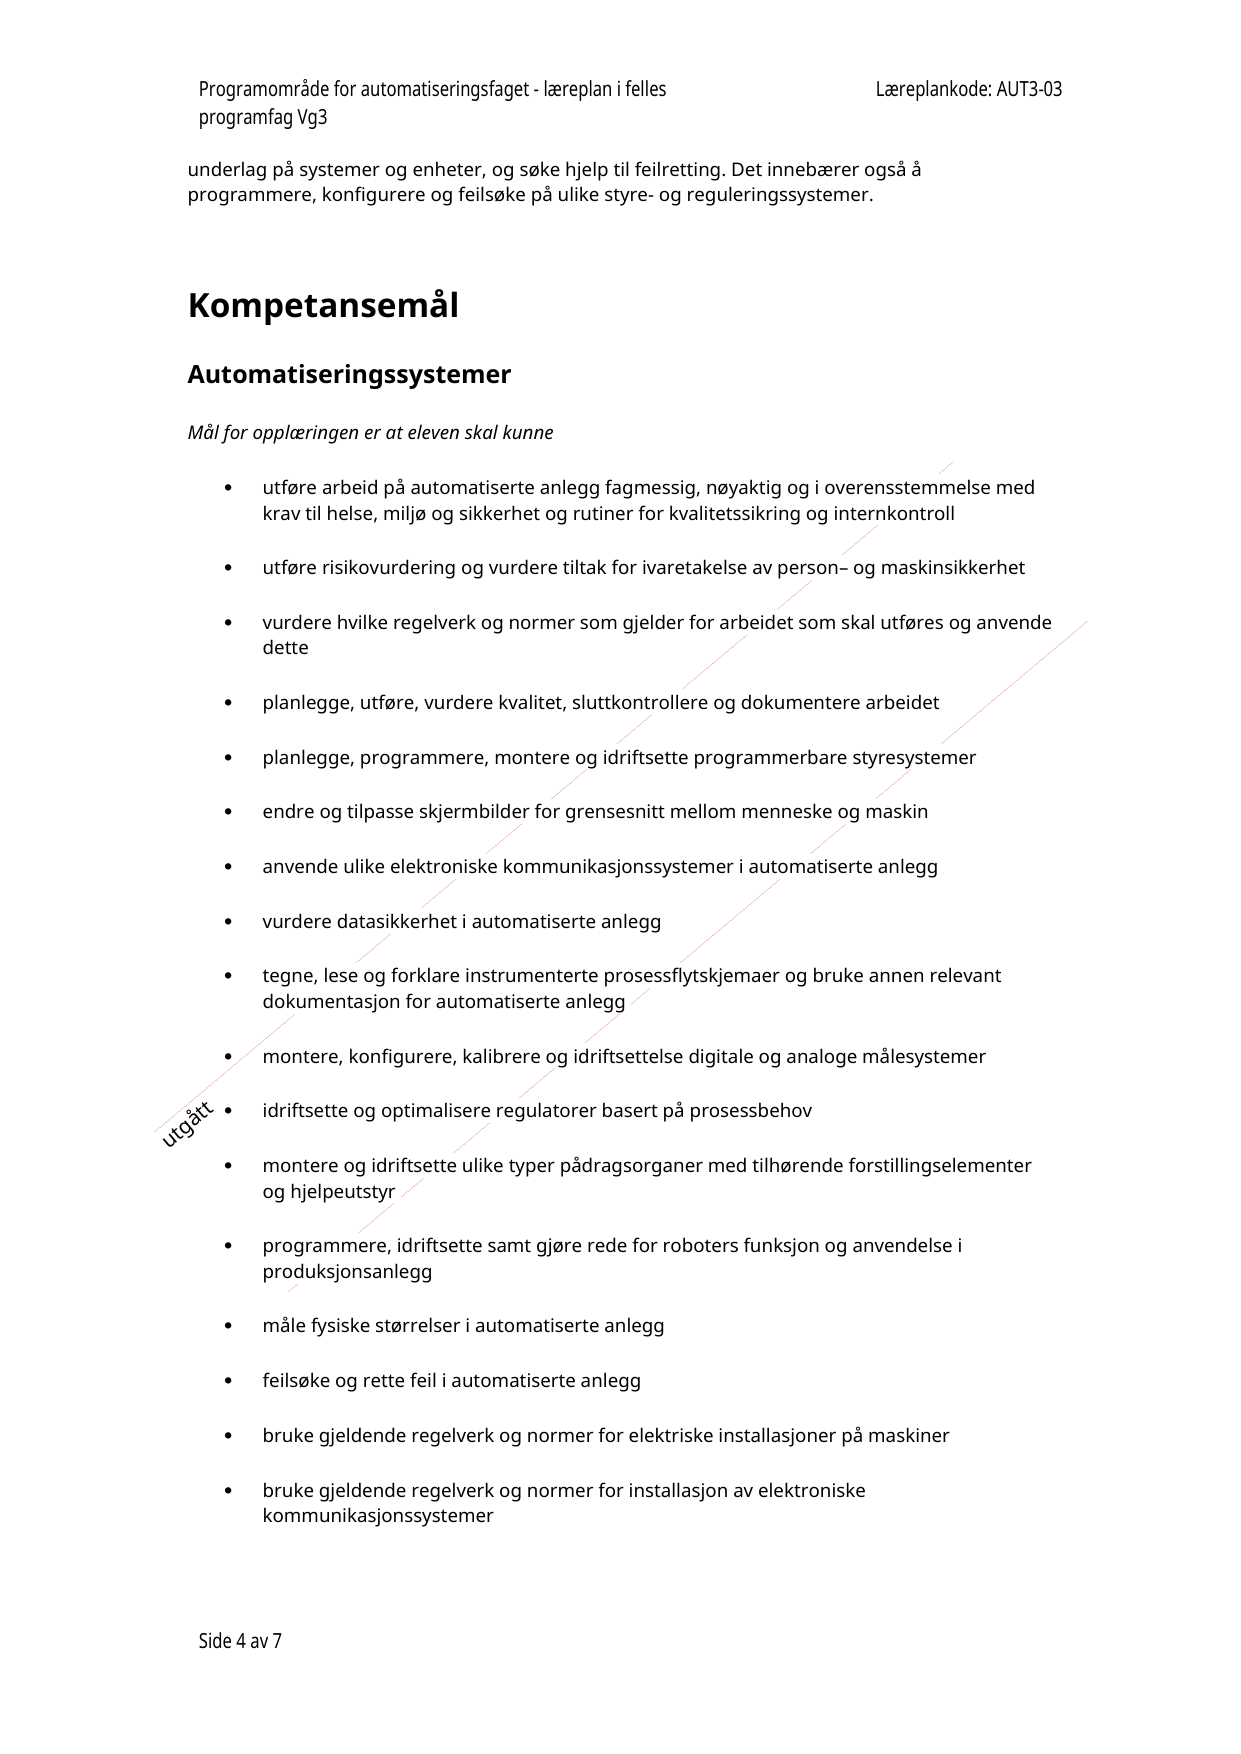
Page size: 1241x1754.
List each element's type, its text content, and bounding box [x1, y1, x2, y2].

list endre og tilpasse skjermbilder for grensesnitt mellom menneske og maskin [934, 799, 1053, 824]
list måle fysiske størrelser i automatiserte anlegg [670, 1313, 1053, 1338]
list utføre risikovurdering og vurdere tiltak for ivaretakelse av person– og maskinsikkerhet [843, 554, 1053, 580]
list bruke gjeldende regelverk og normer for installasjon av elektroniske kommunikasjonssystemer [225, 1477, 1053, 1528]
list vurdere hvilke regelverk og normer som gjelder for arbeidet som skal utføres og anvende dette [314, 635, 745, 660]
list vurdere datasikkerhet i automatiserte anlegg [716, 908, 1053, 934]
list bruke gjeldende regelverk og normer for elektriske installasjoner på maskiner [955, 1422, 1053, 1448]
subtitle Automatiseringssystemer [518, 356, 1053, 390]
list montere og idriftsette ulike typer pådragsorganer med tilhørende forstillingselementer og hjelpeutstyr [401, 1152, 1053, 1203]
list vurdere datasikkerhet i automatiserte anlegg [225, 908, 263, 934]
list feilsøke og rette feil i automatiserte anlegg [225, 1367, 1053, 1393]
text Mål for opplæringen er at eleven skal kunne [187, 419, 1053, 445]
list programmere, idriftsette samt gjøre rede for roboters funksjon og anvendelse i produksjonsanlegg [437, 1233, 1053, 1284]
list vurdere hvilke regelverk og normer som gjelder for arbeidet som skal utføres og anvende dette [225, 609, 263, 660]
list vurdere hvilke regelverk og normer som gjelder for arbeidet som skal utføres og anvende dette [718, 635, 1053, 660]
list planlegge, utføre, vurdere kvalitet, sluttkontrollere og dokumentere arbeidet [977, 689, 1053, 715]
list utføre risikovurdering og vurdere tiltak for ivaretakelse av person– og maskinsikkerhet [225, 554, 841, 580]
list planlegge, programmere, montere og idriftsette programmerbare styresystemer [982, 744, 1053, 769]
list programmere, idriftsette samt gjøre rede for roboters funksjon og anvendelse i produksjonsanlegg [225, 1233, 263, 1284]
list montere og idriftsette ulike typer pådragsorganer med tilhørende forstillingselementer og hjelpeutstyr [225, 1152, 453, 1203]
list idriftsette og optimalisere regulatorer basert på prosessbehov [817, 1098, 1053, 1123]
list utføre arbeid på automatiserte anlegg fagmessig, nøyaktig og i overensstemmelse med krav til helse, miljø og sikkerhet og rutiner for kvalitetssikring og internkontroll [960, 474, 1053, 525]
list anvende ulike elektroniske kommunikasjonssystemer i automatiserte anlegg [225, 853, 485, 879]
subtitle Kompetansemål [468, 236, 1053, 327]
list måle fysiske størrelser i automatiserte anlegg [225, 1313, 263, 1338]
text Digitale ferdigheter i automatiseringsfaget innebærer å kommunisere ved hjelp av automatiseringssystemer, å bruke digitale verktøy til informasjonssøk og produksjon av teknisk underlag på systemer og enheter, og søke hjelp til feilretting. Det innebærer også å programmere, konfigurere og feilsøke på ulike styre- og reguleringssystemer. [874, 156, 1053, 207]
list vurdere datasikkerhet i automatiserte anlegg [667, 908, 744, 934]
list tegne, lese og forklare instrumenterte prosessflytskjemaer og bruke annen relevant dokumentasjon for automatiserte anlegg [631, 963, 1053, 1014]
list planlegge, utføre, vurdere kvalitet, sluttkontrollere og dokumentere arbeidet [945, 689, 1005, 715]
list anvende ulike elektroniske kommunikasjonssystemer i automatiserte anlegg [811, 853, 1053, 879]
